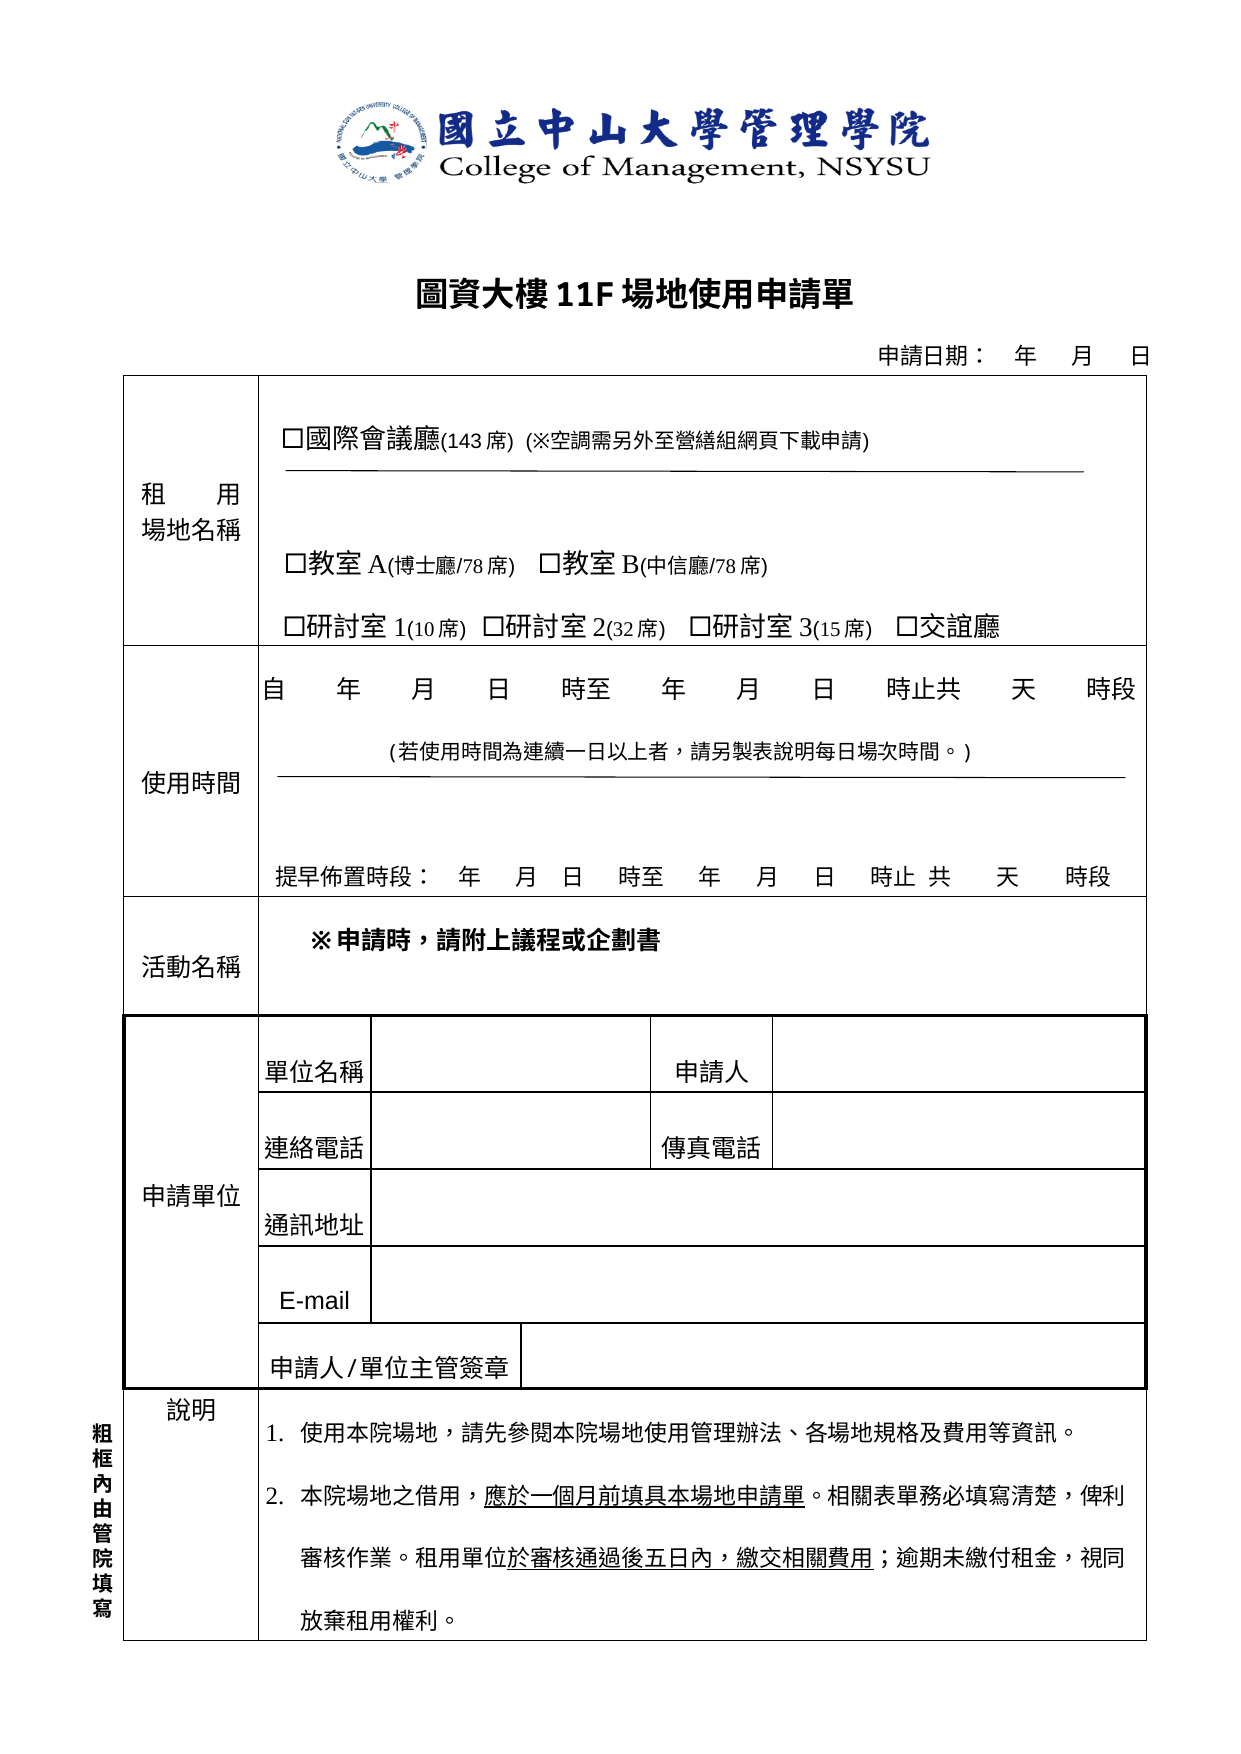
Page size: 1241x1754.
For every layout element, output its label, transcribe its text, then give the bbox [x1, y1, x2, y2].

table_cell [372, 1017, 650, 1091]
text 圖資大樓11F場地使用申請單 [133, 250, 1137, 313]
table_cell [372, 1170, 1144, 1245]
table_cell 申請人/單位主管簽章 [259, 1324, 520, 1387]
table_cell 傳真電話 [651, 1093, 772, 1168]
table_cell 說明 [124, 1390, 258, 1640]
text 申請日期： 年 月 日 [133, 313, 1152, 375]
table_cell 通訊地址 [259, 1170, 370, 1245]
table_cell [773, 1017, 1144, 1091]
table_cell [372, 1247, 1144, 1322]
table_cell [522, 1324, 1144, 1387]
table_cell 申請人 [651, 1017, 772, 1091]
table_header 租 用 場地名稱 [124, 376, 258, 645]
table_cell 使用時間 [124, 646, 258, 896]
table_cell 使用本院場地，請先參閱本院場地使用管理辦法、各場地規格及費用等資訊。 本院場地之借用，應於一個月前填具本場地申請單。相關表單務必填寫清楚，俾利審核作業。租用單位於審核通過後五日內，繳交相關費用；逾期未繳付租金，視同放棄租用權利。 如借用之場地，本校有臨時特殊狀況需使用時，得通知原申請單位改期或解除借用，並無息退還應繳之費用，申請單位不得異議。 [259, 1390, 1146, 1640]
table_cell 活動名稱 [124, 897, 258, 1014]
table_cell E-mail [259, 1247, 370, 1322]
table_cell [372, 1093, 650, 1168]
table_cell 連絡電話 [259, 1093, 370, 1168]
table_cell 申請單位 [126, 1017, 258, 1387]
table_cell [773, 1093, 1144, 1168]
table_header 國際會議廳(143席) (※空調需另外至營繕組網頁下載申請) 教室A(博士廳/78席) 教室B(中信廳/78席) 研討室1(10席) 研討室2(32席) 研討室3(15席) 交誼廳 [259, 376, 1146, 645]
table_cell 自 年 月 日 時至 年 月 日 時止共 天 時段 (若使用時間為連續一日以上者，請另製表說明每日場次時間。) 提早佈置時段： 年 月 日 時至 年 月 日 時止 共 天 時段 [259, 646, 1146, 896]
table_cell ※申請時，請附上議程或企劃書 [259, 897, 1146, 1014]
table_cell 單位名稱 [259, 1017, 370, 1091]
